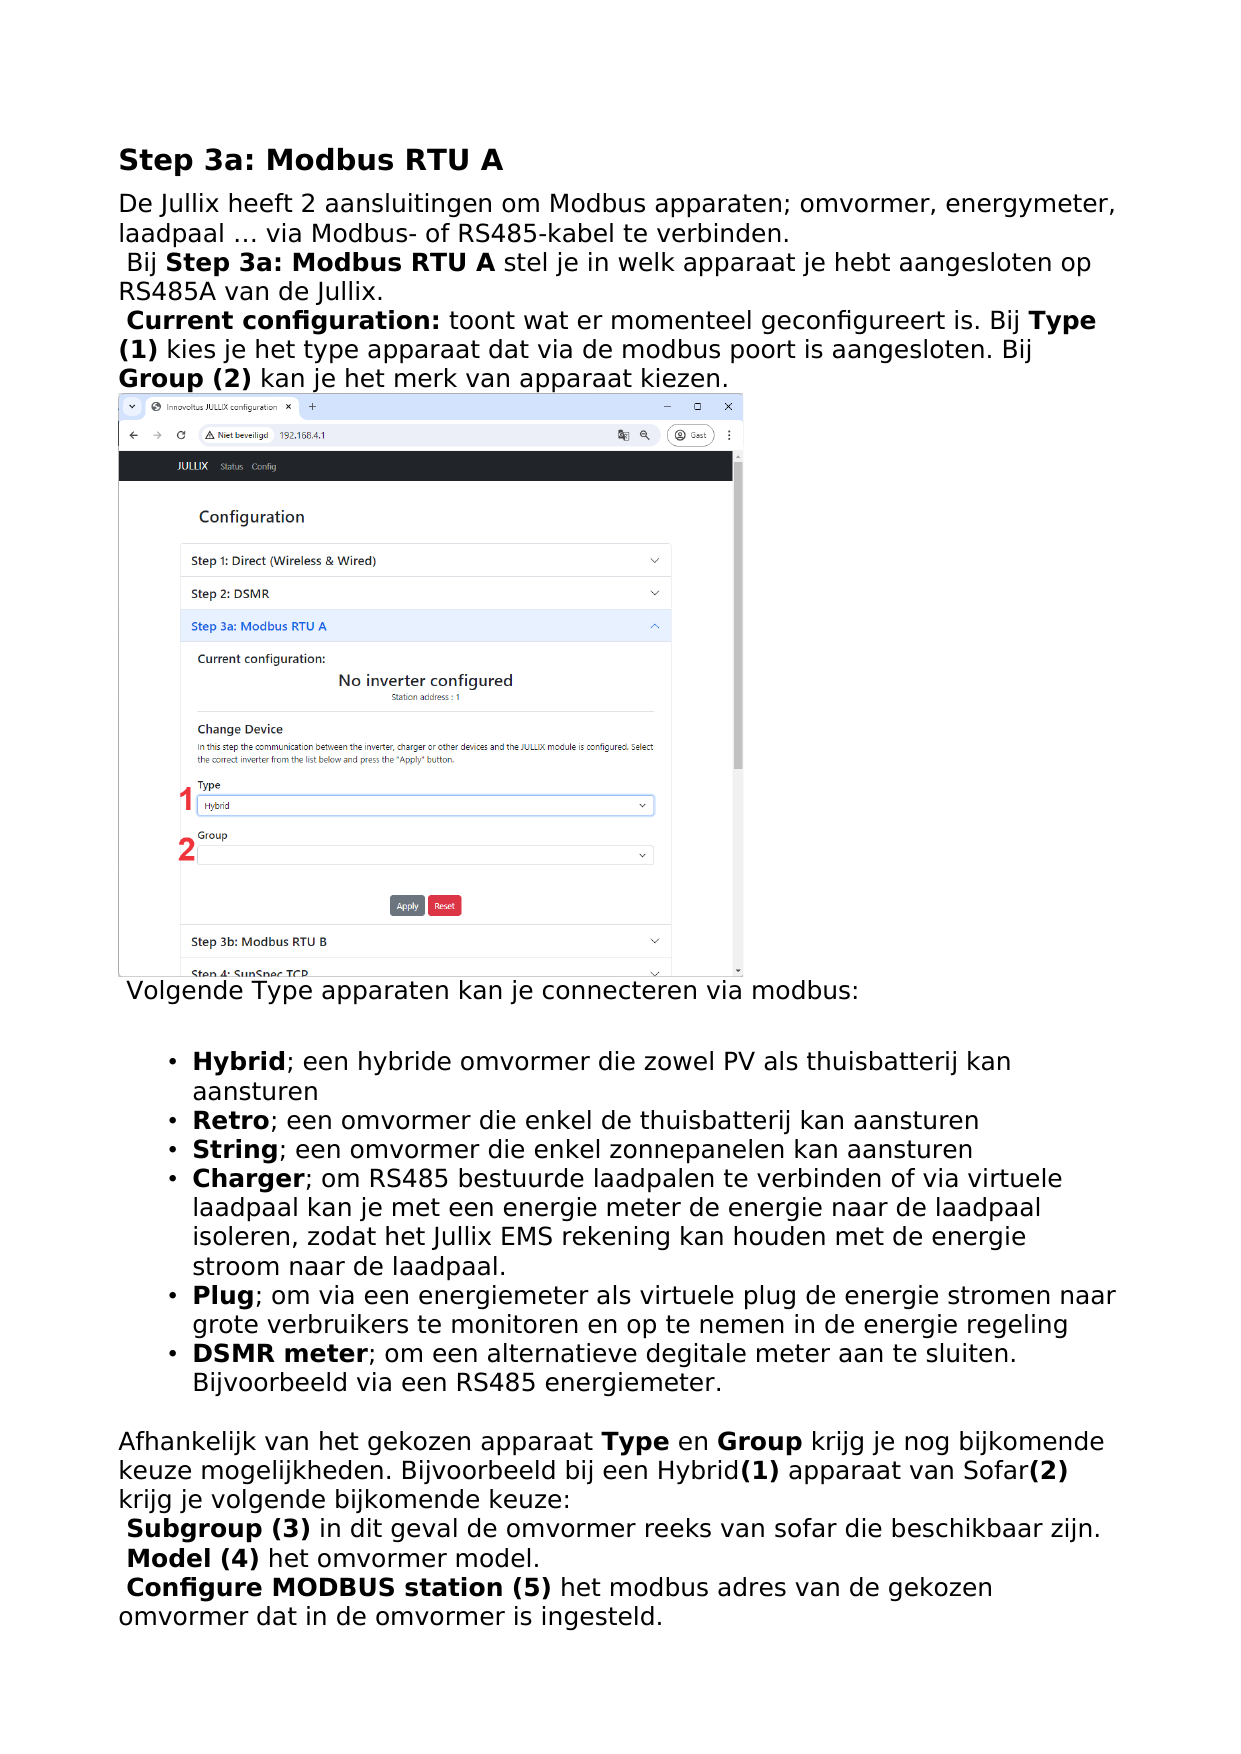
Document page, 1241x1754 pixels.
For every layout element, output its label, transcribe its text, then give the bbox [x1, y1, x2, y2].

list Charger; om RS485 bestuurde laadpalen te verbinden of via virtuele laadpaal kan je met een energie meter de energie naar de laadpaal isoleren, zodat het Jullix EMS rekening kan houden met de energie stroom naar de laadpaal. [177, 1164, 1122, 1281]
text Afhankelijk van het gekozen apparaat Type en Group krijg je nog bijkomende keuze mogelijkheden. Bijvoorbeeld bij een Hybrid(1) apparaat van Sofar(2) krijg je volgende bijkomende keuze: Subgroup (3) in dit geval de omvormer reeks van sofar die beschikbaar zijn. Model (4) het omvormer model. Configure MODBUS station (5) het modbus adres van de gekozen omvormer dat in de omvormer is ingesteld. [118, 1427, 1122, 1631]
list String; een omvormer die enkel zonnepanelen kan aansturen [177, 1135, 1122, 1164]
list Hybrid; een hybride omvormer die zowel PV als thuisbatterij kan aansturen [177, 1048, 1122, 1106]
text De Jullix heeft 2 aansluitingen om Modbus apparaten; omvormer, energymeter, laadpaal … via Modbus- of RS485-kabel te verbinden. Bij Step 3a: Modbus RTU A stel je in welk apparaat je hebt aangesloten op RS485A van de Jullix. Current configuration: toont wat er momenteel geconfigureert is. Bij Type (1) kies je het type apparaat dat via de modbus poort is aangesloten. Bij Group (2) kan je het merk van apparaat kiezen. Volgende Type apparaten kan je connecteren via modbus: [118, 189, 1122, 1006]
list DSMR meter; om een alternatieve degitale meter aan te sluiten. Bijvoorbeeld via een RS485 energiemeter. [177, 1339, 1122, 1398]
picture [118, 393, 744, 977]
subtitle Step 3a: Modbus RTU A [118, 143, 1122, 177]
list Retro; een omvormer die enkel de thuisbatterij kan aansturen [177, 1106, 1122, 1135]
list Plug; om via een energiemeter als virtuele plug de energie stromen naar grote verbruikers te monitoren en op te nemen in de energie regeling [177, 1281, 1122, 1339]
